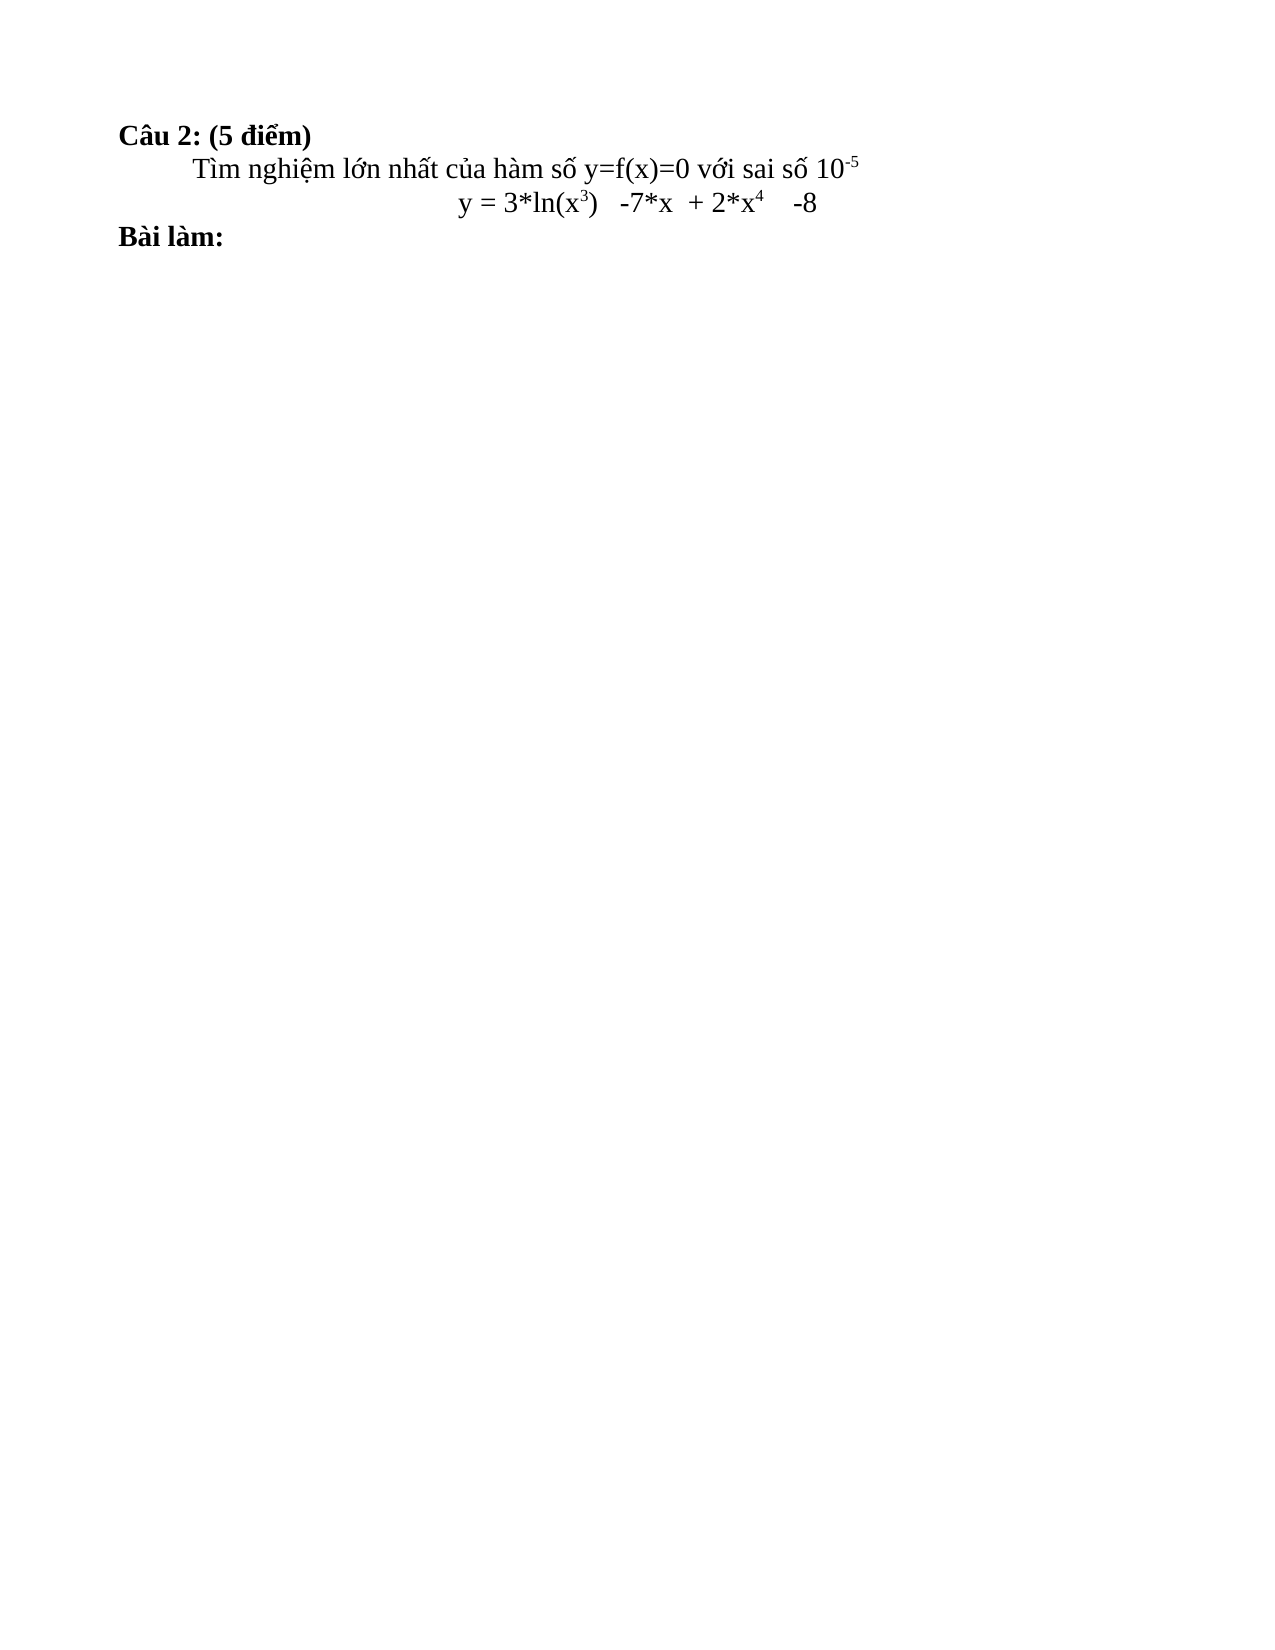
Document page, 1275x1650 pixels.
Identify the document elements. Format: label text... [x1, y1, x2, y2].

text y = 3*ln(x3) -7*x + 2*x4 -8 [118, 185, 1157, 219]
text Bài làm: [118, 219, 1157, 252]
text Câu 2: (5 điểm) [118, 118, 1157, 152]
text Tìm nghiệm lớn nhất của hàm số y=f(x)=0 với sai số 10-5 [118, 152, 1157, 185]
